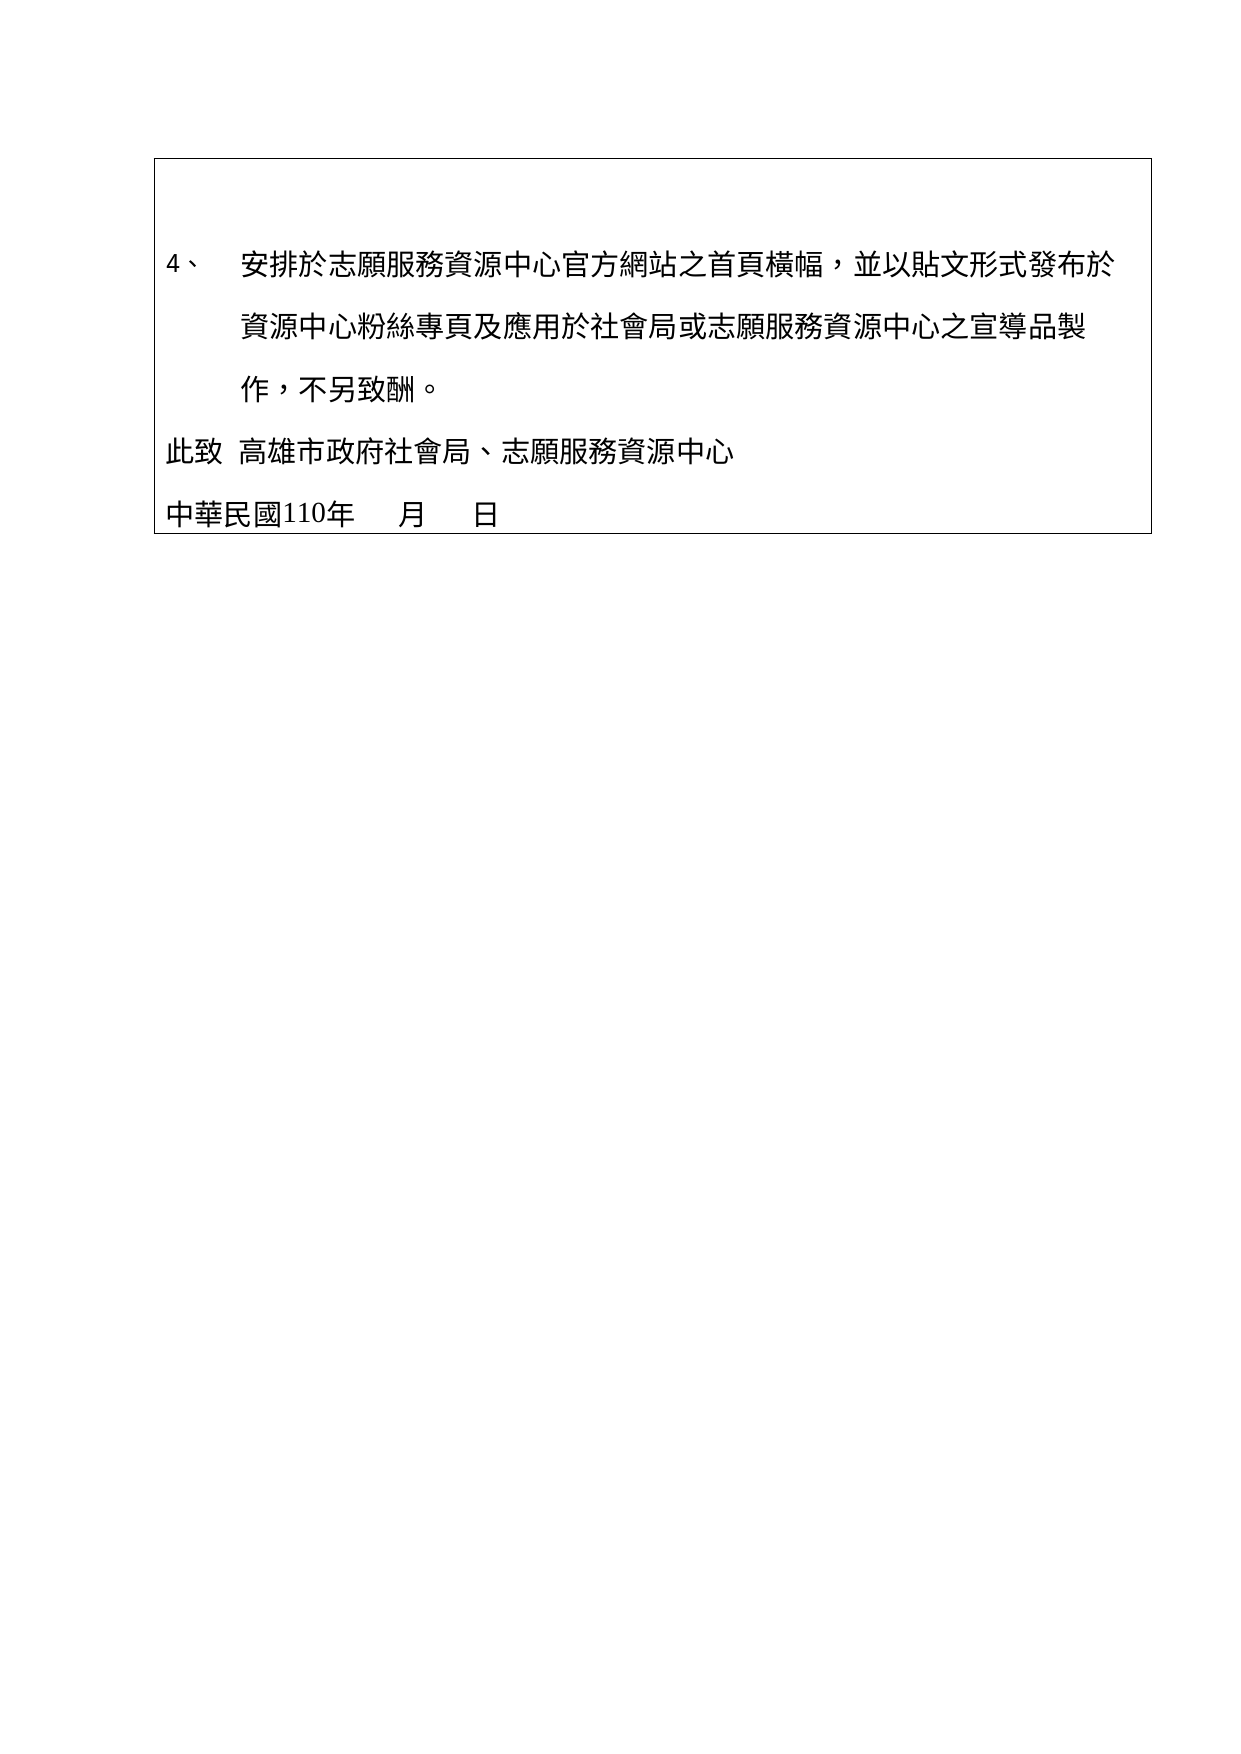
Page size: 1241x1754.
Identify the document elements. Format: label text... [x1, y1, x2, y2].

table_cell 本人 (姓名) 人同意授權 高雄市政府社會局及志願服務資源中心(被授權人)，將本人所創作「攜手20-志願服務創意影片競賽」所生著作之授權事宜，同意授權內容如下： 授權期間：自授權日起，永久有效。 著作財產權人擔保本投稿內容，並無侵害他人著作權或其他權利之情事。否則，由著作授權人自負法律上責任。 授權人同意參賽作品如入選後放棄對於主辦單位及其授權人行使著作人格權及著作財產權，主辦單位將影片(前3名)公告於資源中心粉絲專頁播出外，另針對各組第一名之得獎團隊於志願服務資源中心臉書粉絲專頁進行直播專訪。 安排於志願服務資源中心官方網站之首頁橫幅，並以貼文形式發布於資源中心粉絲專頁及應用於社會局或志願服務資源中心之宣導品製作，不另致酬。 此致 高雄市政府社會局、志願服務資源中心 中華民國110年 月 日 [155, 159, 1151, 533]
